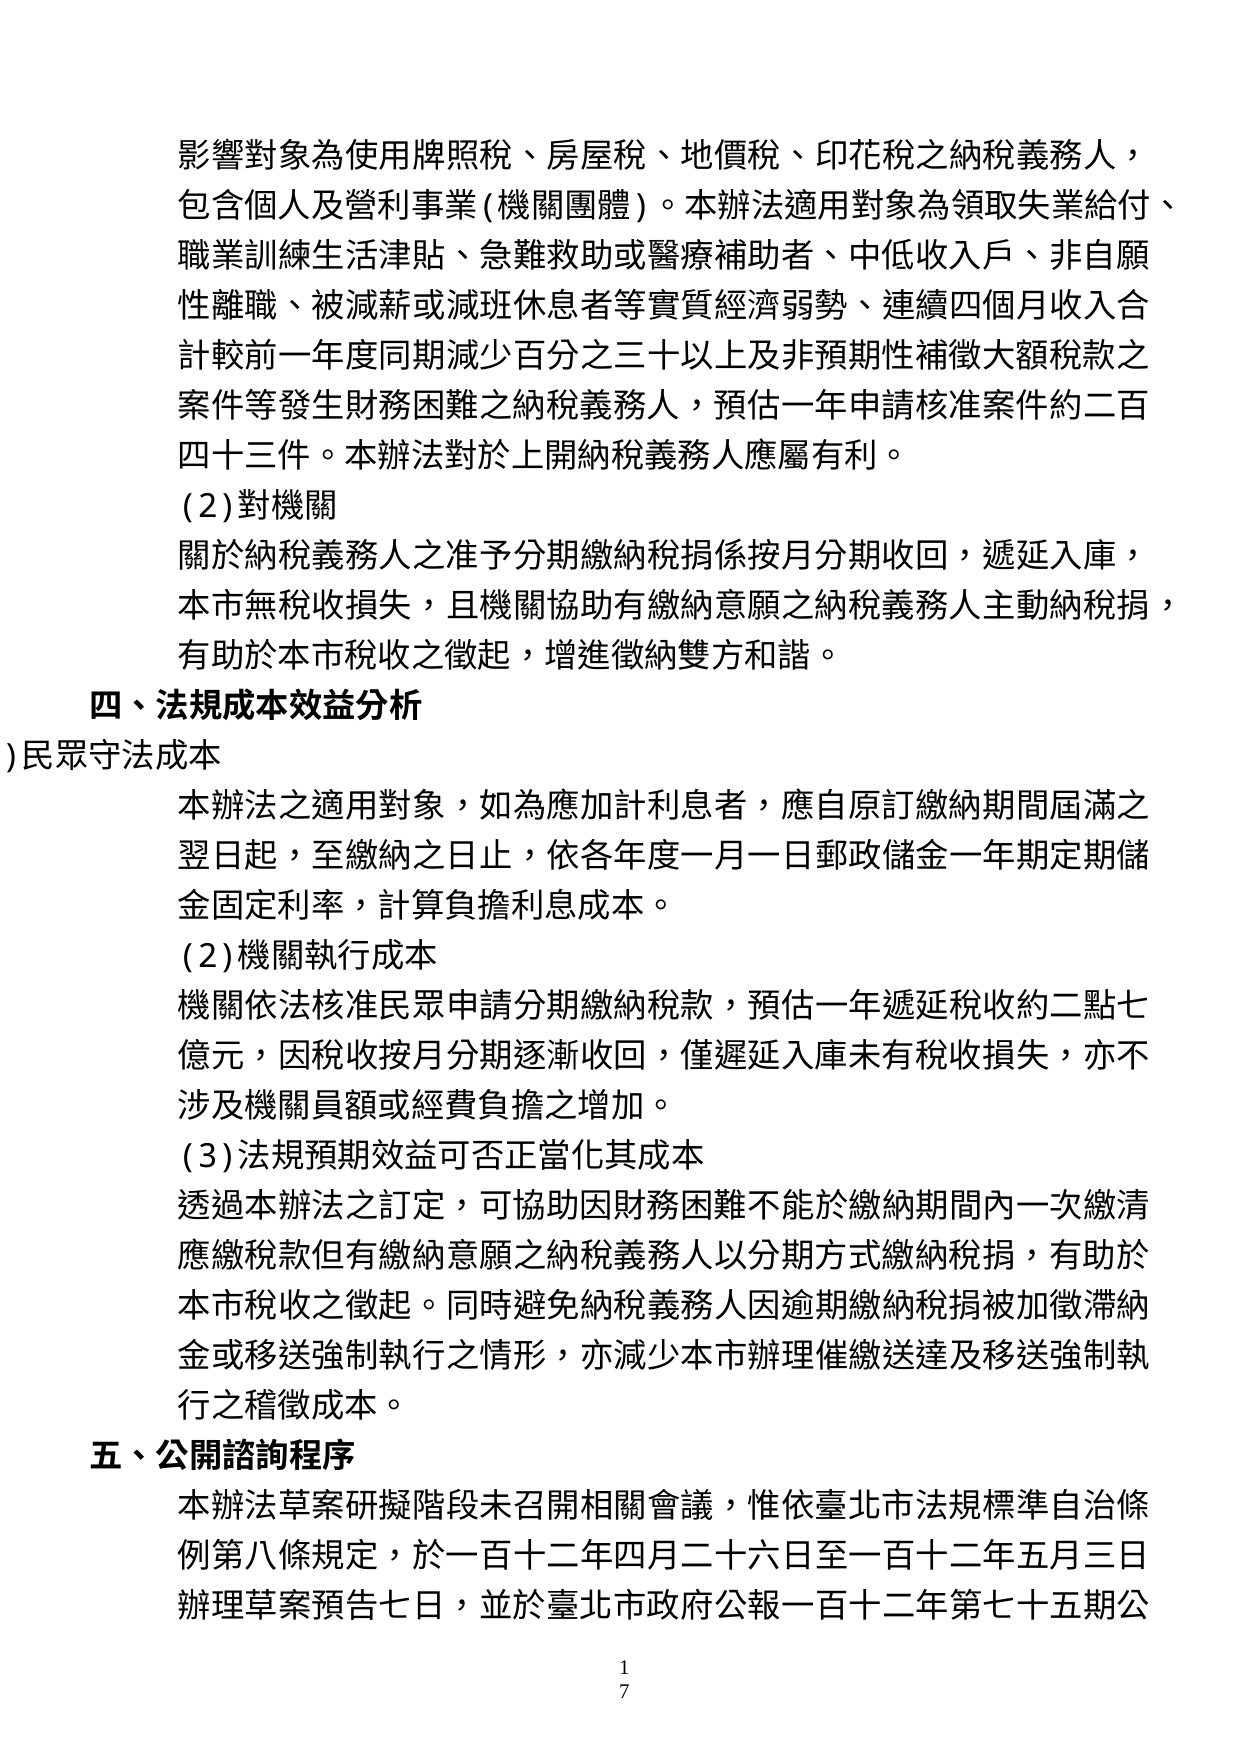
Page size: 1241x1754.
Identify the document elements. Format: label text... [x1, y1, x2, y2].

text 影響對象為使用牌照稅、房屋稅、地價稅、印花稅之納稅義務人，包含個人及營利事業(機關團體)。本辦法適用對象為領取失業給付、職業訓練生活津貼、急難救助或醫療補助者、中低收入戶、非自願性離職、被減薪或減班休息者等實質經濟弱勢、連續四個月收入合計較前一年度同期減少百分之三十以上及非預期性補徵大額稅款之案件等發生財務困難之納稅義務人，預估一年申請核准案件約二百四十三件。本辦法對於上開納稅義務人應屬有利。 [177, 127, 1151, 477]
text 透過本辦法之訂定，可協助因財務困難不能於繳納期間內一次繳清應繳稅款但有繳納意願之納稅義務人以分期方式繳納稅捐，有助於本市稅收之徵起。同時避免納稅義務人因逾期繳納稅捐被加徵滯納金或移送強制執行之情形，亦減少本市辦理催繳送達及移送強制執行之稽徵成本。 [177, 1177, 1151, 1427]
text 本辦法之適用對象，如為應加計利息者，應自原訂繳納期間屆滿之翌日起，至繳納之日止，依各年度一月一日郵政儲金一年期定期儲金固定利率，計算負擔利息成本。 [177, 777, 1151, 927]
list 機關執行成本 [177, 927, 1151, 977]
text 五、公開諮詢程序 [89, 1427, 1151, 1477]
list 法規預期效益可否正當化其成本 [177, 1127, 1151, 1177]
text 關於納稅義務人之准予分期繳納稅捐係按月分期收回，遞延入庫，本市無稅收損失，且機關協助有繳納意願之納稅義務人主動納稅捐，有助於本市稅收之徵起，增進徵納雙方和諧。 [177, 527, 1151, 677]
text 本辦法草案研擬階段未召開相關會議，惟依臺北市法規標準自治條例第八條規定，於一百十二年四月二十六日至一百十二年五月三日辦理草案預告七日，並於臺北市政府公報一百十二年第七十五期公 [177, 1477, 1151, 1627]
list 對機關 [177, 477, 1151, 527]
text 四、法規成本效益分析 [89, 677, 1151, 727]
list 民眾守法成本 [0, 727, 1151, 777]
text 機關依法核准民眾申請分期繳納稅款，預估一年遞延稅收約二點七億元，因稅收按月分期逐漸收回，僅遲延入庫未有稅收損失，亦不涉及機關員額或經費負擔之增加。 [177, 977, 1151, 1127]
